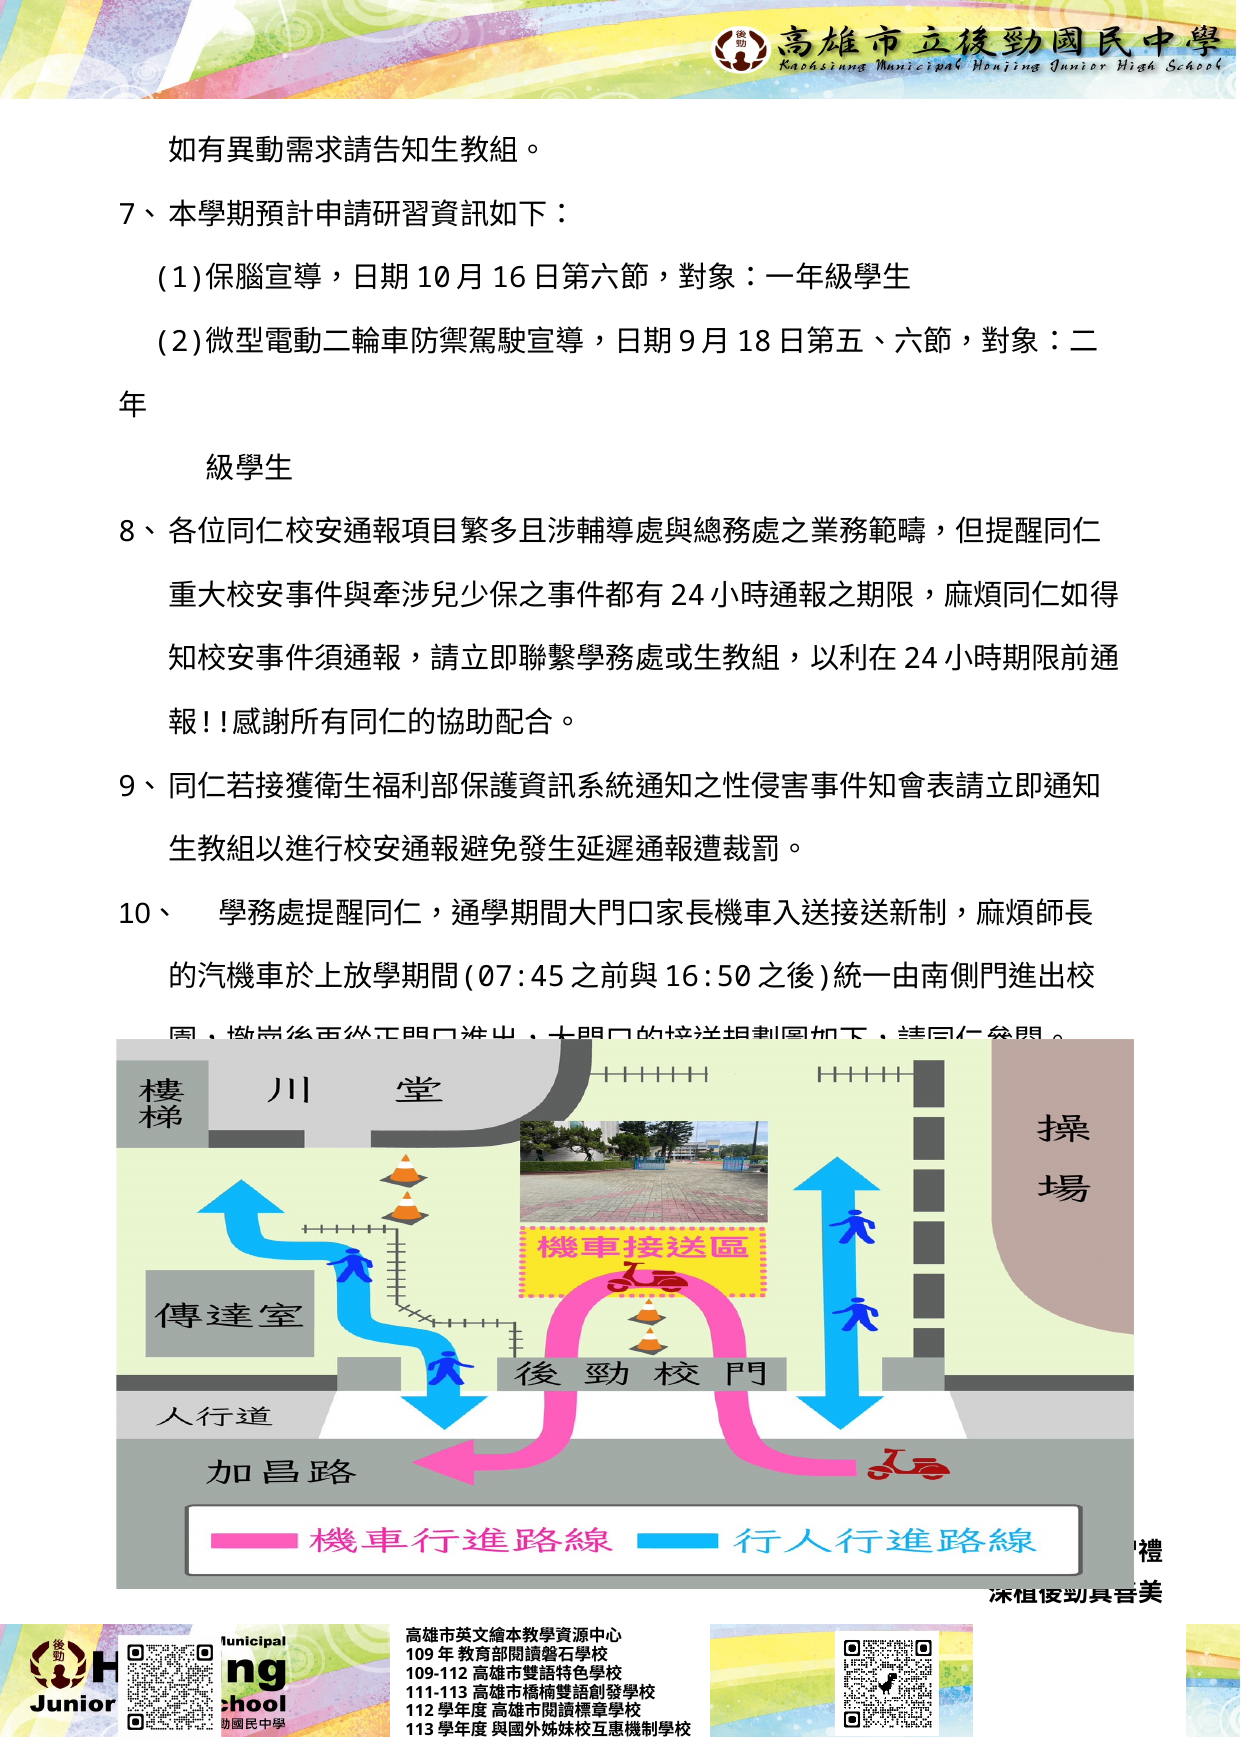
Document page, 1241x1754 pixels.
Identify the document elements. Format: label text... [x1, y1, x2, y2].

list 本學期預計申請研習資訊如下： [118, 190, 1122, 233]
list 如有異動需求請告知生教組。 [118, 127, 1122, 169]
text (1)保腦宣導，日期10月16日第六節，對象：一年級學生 [118, 254, 1122, 296]
text 級學生 [118, 444, 1122, 487]
list 學務處提醒同仁，通學期間大門口家長機車入送接送新制，麻煩師長的汽機車於上放學期間(07:45之前與16:50之後)統一由南側門進出校園，撤崗後再從正門口進出，大門口的接送規劃圖如下，請同仁參閱。 [118, 889, 1122, 1039]
list 各位同仁校安通報項目繁多且涉輔導處與總務處之業務範疇，但提醒同仁重大校安事件與牽涉兒少保之事件都有24小時通報之期限，麻煩同仁如得知校安事件須通報，請立即聯繫學務處或生教組，以利在24小時期限前通報!!感謝所有同仁的協助配合。 [118, 508, 1122, 741]
text (2)微型電動二輪車防禦駕駛宣導，日期9月18日第五、六節，對象：二年 [118, 317, 1122, 423]
list 同仁若接獲衛生福利部保護資訊系統通知之性侵害事件知會表請立即通知生教組以進行校安通報避免發生延遲通報遭裁罰。 [118, 762, 1122, 868]
